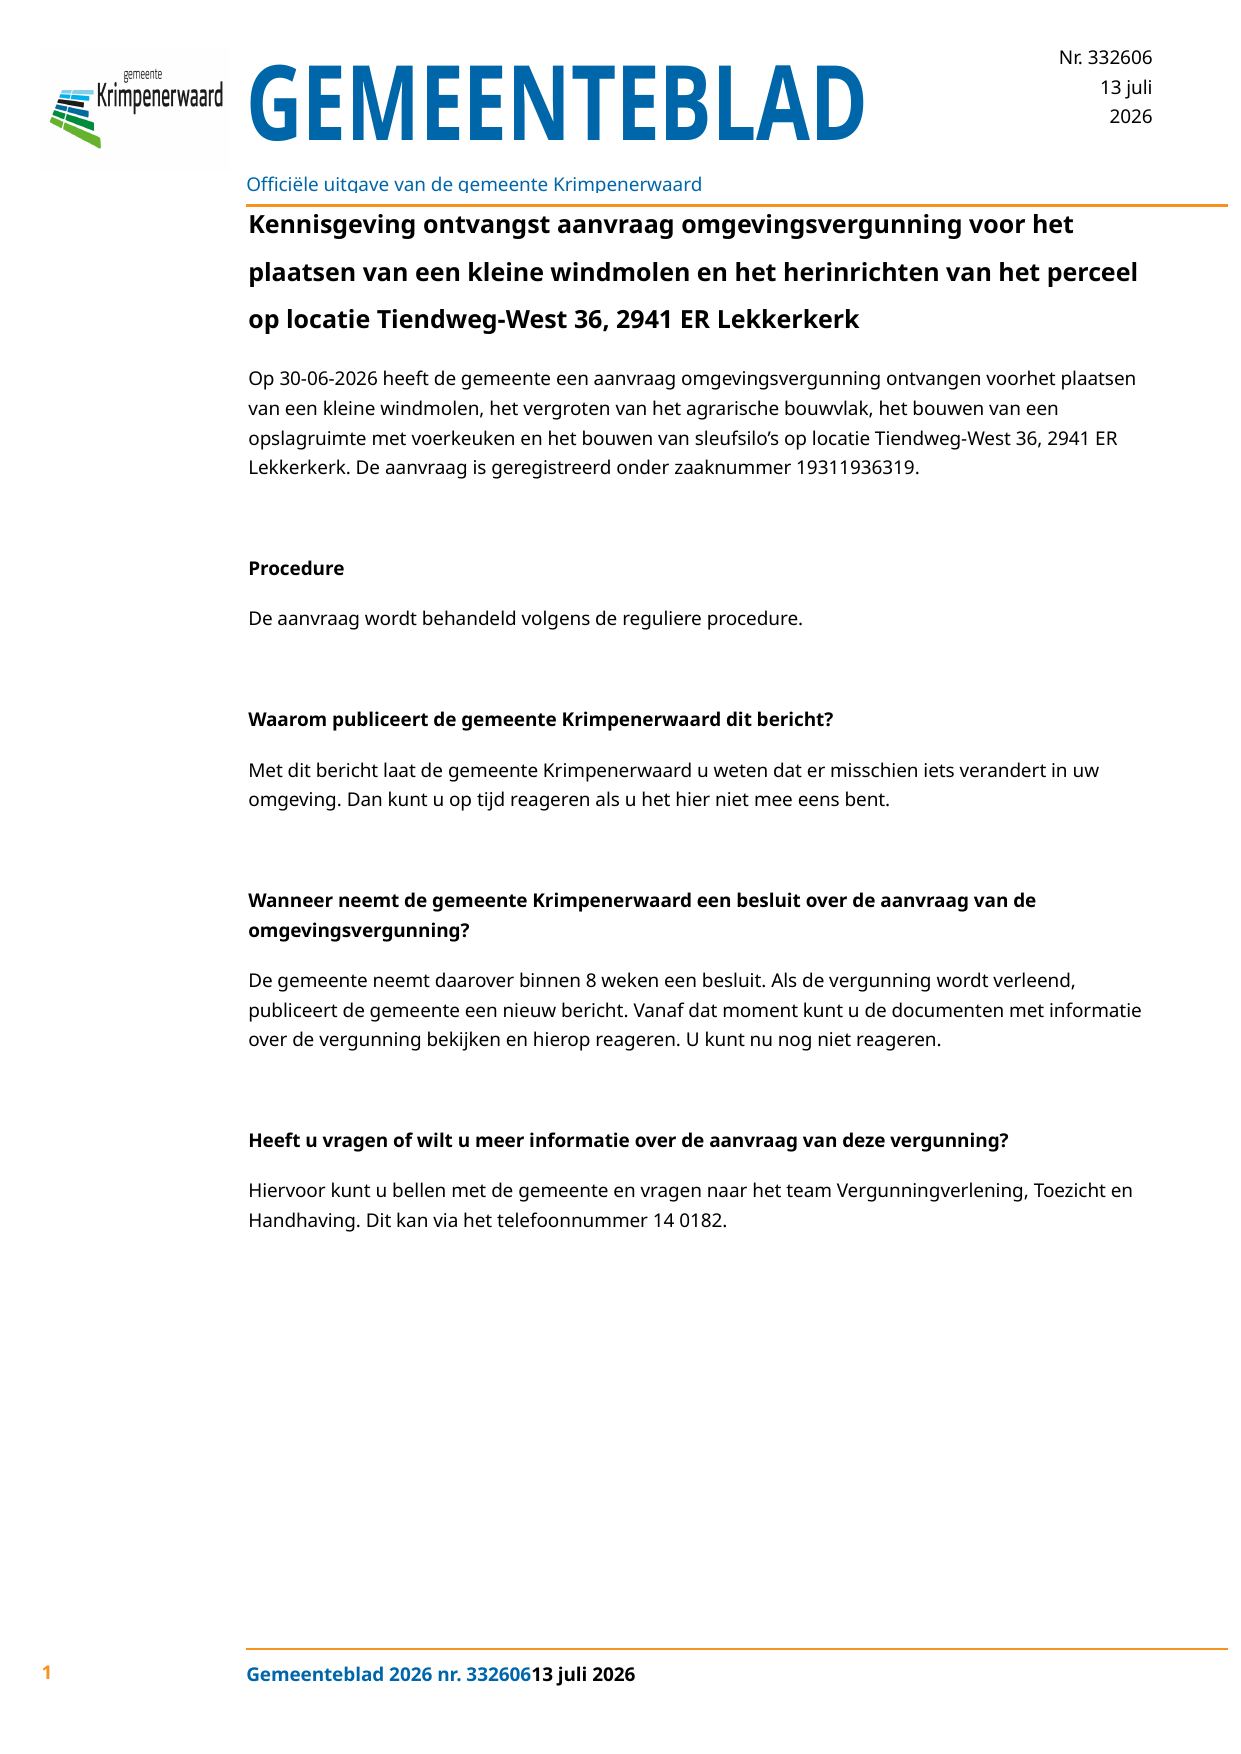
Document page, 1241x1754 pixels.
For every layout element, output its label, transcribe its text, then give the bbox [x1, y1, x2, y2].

text Kennisgeving ontvangst aanvraag omgevingsvergunning voor het plaatsen van een kleine windmolen en het herinrichten van het perceel op locatie Tiendweg-West 36, 2941 ER Lekkerkerk [248, 207, 1152, 336]
text De aanvraag wordt behandeld volgens de reguliere procedure. [248, 606, 1152, 631]
text Met dit bericht laat de gemeente Krimpenerwaard u weten dat er misschien iets verandert in uw omgeving. Dan kunt u op tijd reageren als u het hier niet mee eens bent. [248, 757, 1152, 812]
text Heeft u vragen of wilt u meer informatie over de aanvraag van deze vergunning? [248, 1127, 1152, 1153]
text Hiervoor kunt u bellen met de gemeente en vragen naar het team Vergunningverlening, Toezicht en Handhaving. Dit kan via het telefoonnummer 14 0182. [248, 1178, 1152, 1233]
picture [41, 47, 231, 172]
text Waarom publiceert de gemeente Krimpenerwaard dit bericht? [248, 706, 1152, 732]
text Op 30-06-2026 heeft de gemeente een aanvraag omgevingsvergunning ontvangen voorhet plaatsen van een kleine windmolen, het vergroten van het agrarische bouwvlak, het bouwen van een opslagruimte met voerkeuken en het bouwen van sleufsilo’s op locatie Tiendweg-West 36, 2941 ER Lekkerkerk. De aanvraag is geregistreerd onder zaaknummer 19311936319. [248, 366, 1152, 480]
text De gemeente neemt daarover binnen 8 weken een besluit. Als de vergunning wordt verleend, publiceert de gemeente een nieuw bericht. Vanaf dat moment kunt u de documenten met informatie over de vergunning bekijken en hierop reageren. U kunt nu nog niet reageren. [248, 967, 1152, 1052]
text Procedure [248, 555, 1152, 581]
text Wanneer neemt de gemeente Krimpenerwaard een besluit over de aanvraag van de omgevingsvergunning? [248, 887, 1152, 942]
